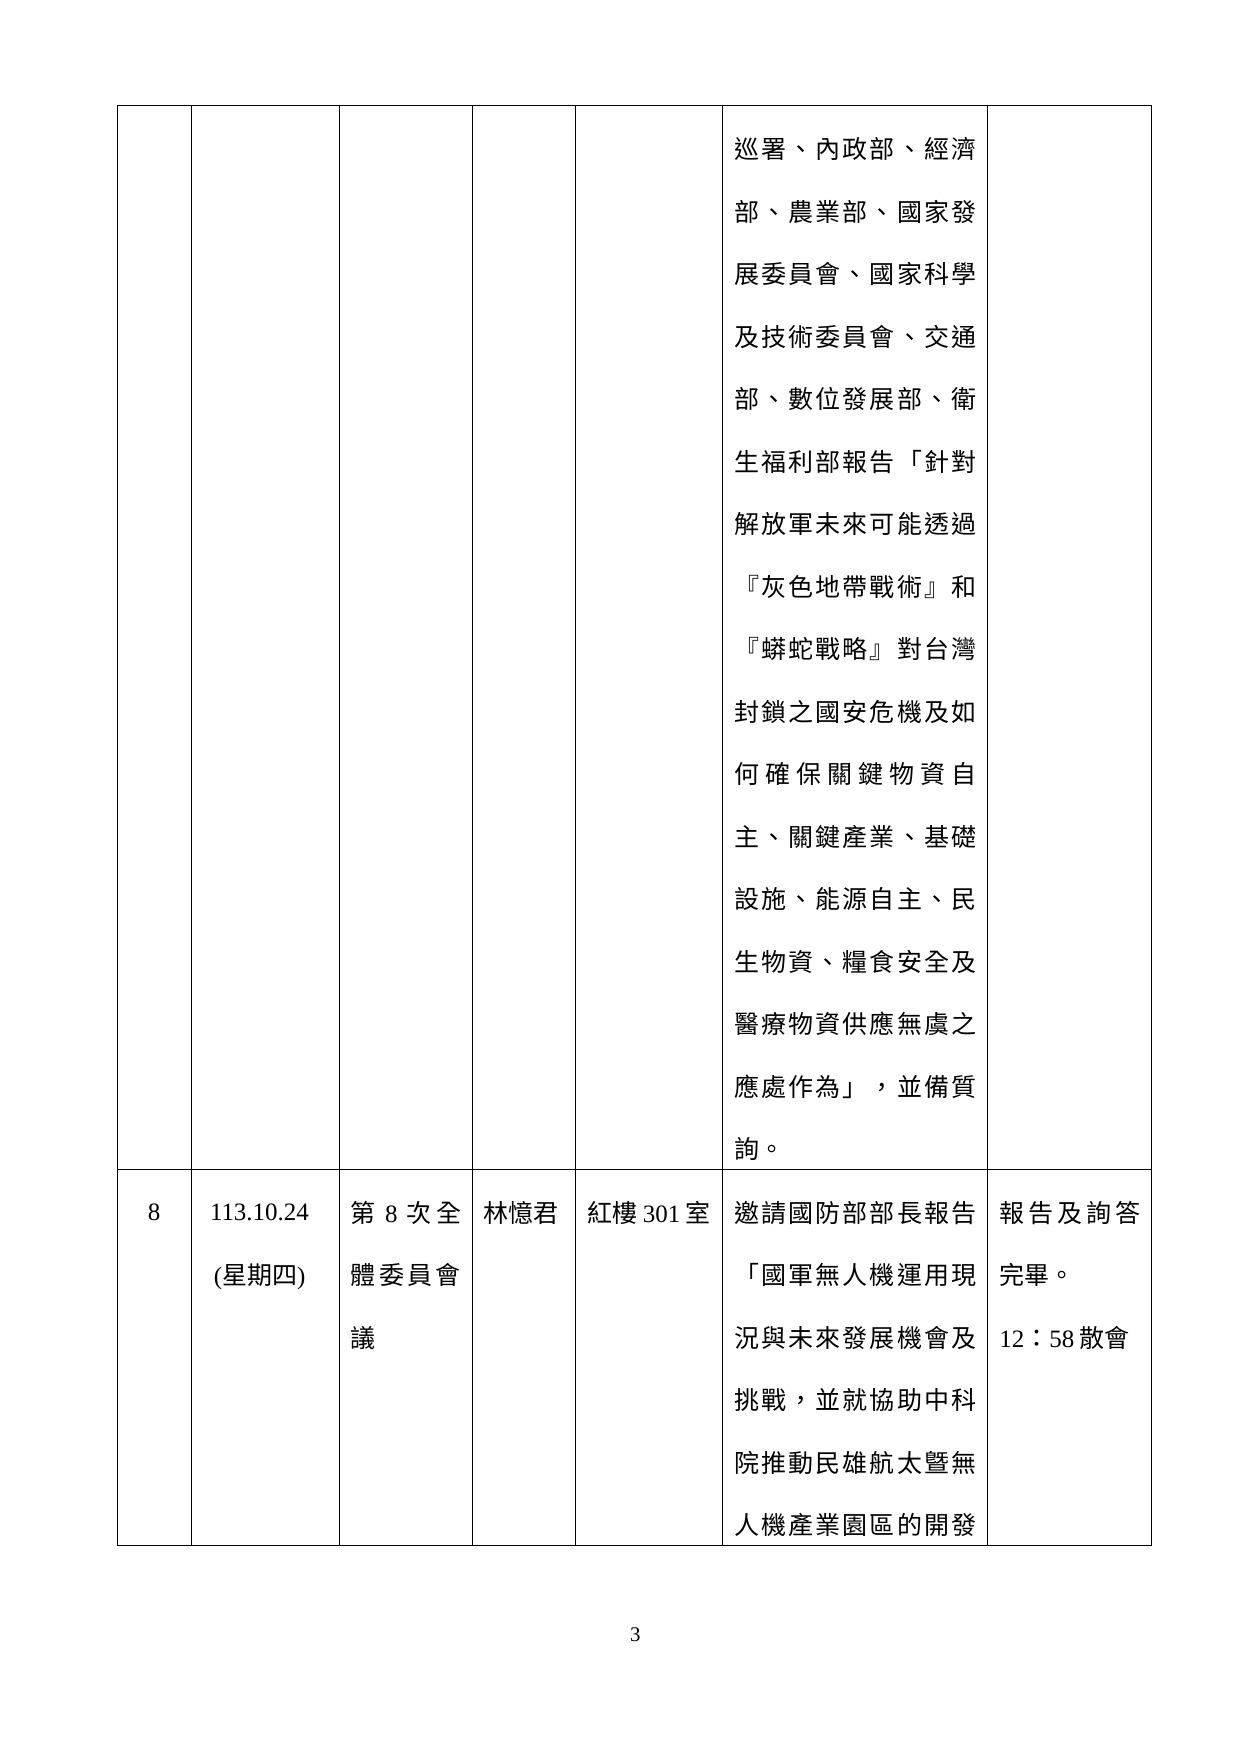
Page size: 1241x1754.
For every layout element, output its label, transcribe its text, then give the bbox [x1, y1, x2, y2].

table_cell [118, 1170, 191, 1545]
table_cell 第8次全體委員會議 [340, 1170, 472, 1545]
table_cell [988, 106, 1151, 1169]
table_cell 紅樓301室 [576, 1170, 722, 1545]
table_cell [118, 106, 191, 1169]
table_cell [473, 106, 575, 1169]
table_cell 林憶君 [473, 1170, 575, 1545]
table_cell [340, 106, 472, 1169]
table_cell 113.10.24 (星期四) [192, 1170, 339, 1545]
table_cell 巡署、內政部、經濟部、農業部、國家發展委員會、國家科學及技術委員會、交通部、數位發展部、衛生福利部報告「針對解放軍未來可能透過『灰色地帶戰術』和『蟒蛇戰略』對台灣封鎖之國安危機及如何確保關鍵物資自主、關鍵產業、基礎設施、能源自主、民生物資、糧食安全及醫療物資供應無虞之應處作為」，並備質詢。 [723, 106, 987, 1169]
table_cell 邀請國防部部長報告「國軍無人機運用現況與未來發展機會及挑戰，並就協助中科院推動民雄航太曁無人機產業園區的開發 [723, 1170, 987, 1545]
table_cell 報告及詢答完畢。 12：58散會 [988, 1170, 1151, 1545]
table_cell [576, 106, 722, 1169]
table_cell [192, 106, 339, 1169]
